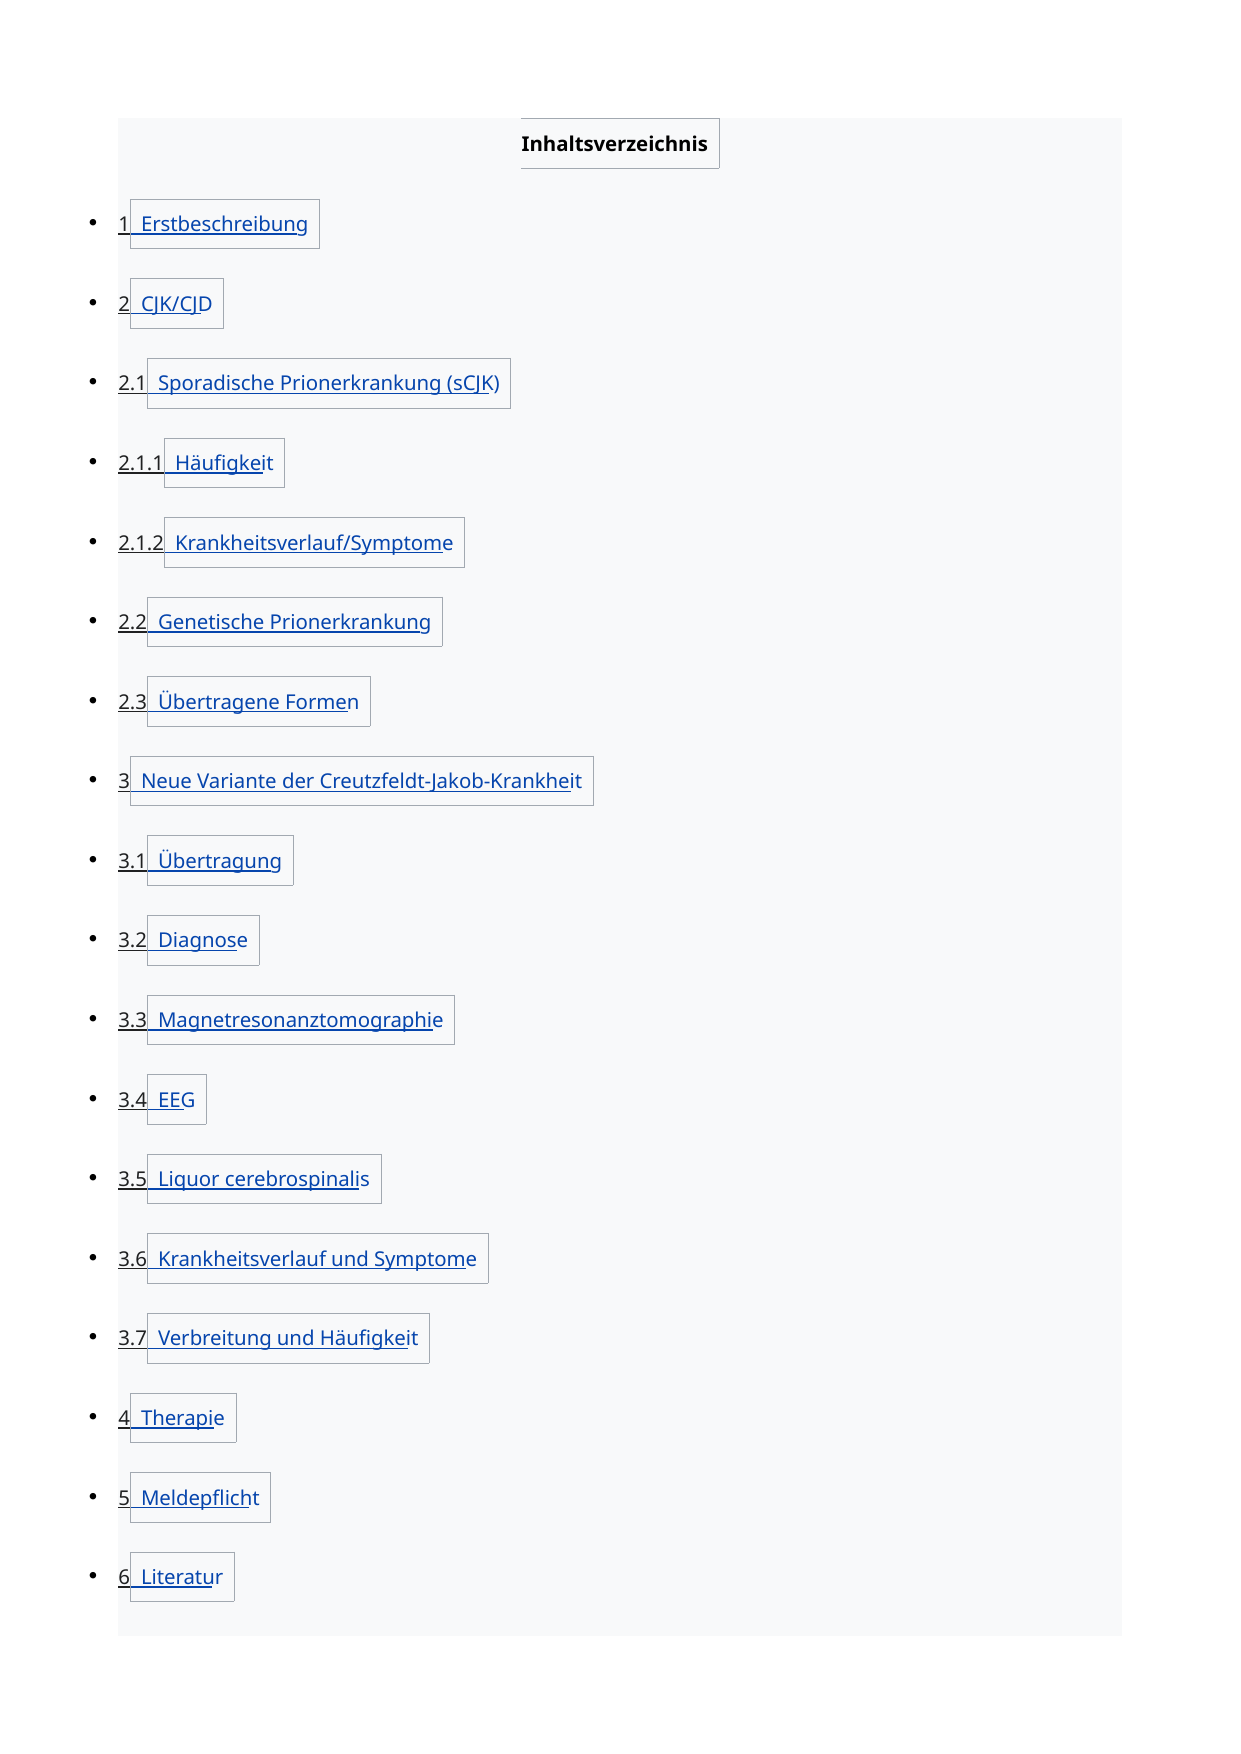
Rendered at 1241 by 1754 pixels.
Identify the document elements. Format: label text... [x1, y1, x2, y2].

list 1 [118, 199, 130, 233]
list Erstbeschreibung [131, 200, 319, 248]
list 2.3 [118, 676, 147, 711]
list [594, 756, 1122, 806]
list [118, 553, 164, 567]
list 2.1.1Häufigkeit [165, 439, 284, 487]
list [489, 1233, 1122, 1283]
list [443, 597, 1122, 646]
list [235, 1552, 1122, 1601]
list 2.1.1Häufigkeit [118, 474, 164, 487]
list 2.1 [118, 358, 147, 393]
list Literatur [131, 1553, 234, 1601]
list 3.7 [118, 1313, 147, 1348]
subtitle [720, 118, 1122, 168]
list [371, 676, 1122, 726]
list [118, 314, 130, 328]
list [294, 835, 1122, 885]
list [430, 1313, 1122, 1363]
list 4Therapie [118, 1392, 236, 1427]
list Diagnose [148, 916, 259, 965]
list Liquor cerebrospinalis [148, 1155, 381, 1203]
list Übertragene Formen [148, 677, 370, 726]
subtitle Inhaltsverzeichnis [118, 118, 719, 168]
list 3.5 [118, 1154, 147, 1188]
list [207, 1074, 1122, 1124]
list [382, 1154, 1122, 1203]
list 3.1 [118, 835, 147, 870]
list [260, 915, 1122, 965]
list [118, 951, 147, 965]
list Neue Variante der Creutzfeldt-Jakob-Krankheit [131, 757, 593, 805]
list 3.3Magnetresonanztomographie [148, 996, 454, 1044]
list Übertragung [148, 836, 293, 885]
list CJK/CJD [131, 279, 223, 328]
list Krankheitsverlauf und Symptome [148, 1234, 488, 1283]
list [511, 358, 1122, 408]
list [118, 1110, 147, 1124]
list 3.3Magnetresonanztomographie [118, 994, 454, 1029]
list EEG [148, 1075, 206, 1124]
list [118, 872, 147, 885]
list 3 [118, 756, 130, 791]
list Genetische Prionerkrankung [148, 598, 442, 646]
list 3.2 [118, 915, 147, 950]
list [465, 517, 1122, 567]
list 2.1.1Häufigkeit [118, 437, 284, 472]
list 2.1.2 [118, 517, 164, 552]
list 6 [118, 1552, 130, 1586]
list [224, 278, 1122, 328]
list 5 [118, 1472, 130, 1507]
list 2 [118, 278, 130, 313]
list Krankheitsverlauf/Symptome [165, 518, 464, 567]
list Meldepflicht [131, 1473, 270, 1522]
list [320, 199, 1122, 248]
list 3.6 [118, 1233, 147, 1268]
list 2.2 [118, 597, 147, 631]
list [271, 1472, 1122, 1522]
list 2.1.1Häufigkeit [285, 437, 1122, 487]
list Sporadische Prionerkrankung (sCJK) [148, 359, 510, 408]
list 3.3Magnetresonanztomographie [455, 994, 1122, 1044]
list 4Therapie [131, 1394, 236, 1442]
list Verbreitung und Häufigkeit [148, 1314, 429, 1363]
list 4Therapie [237, 1392, 1122, 1442]
list 3.4 [118, 1074, 147, 1109]
